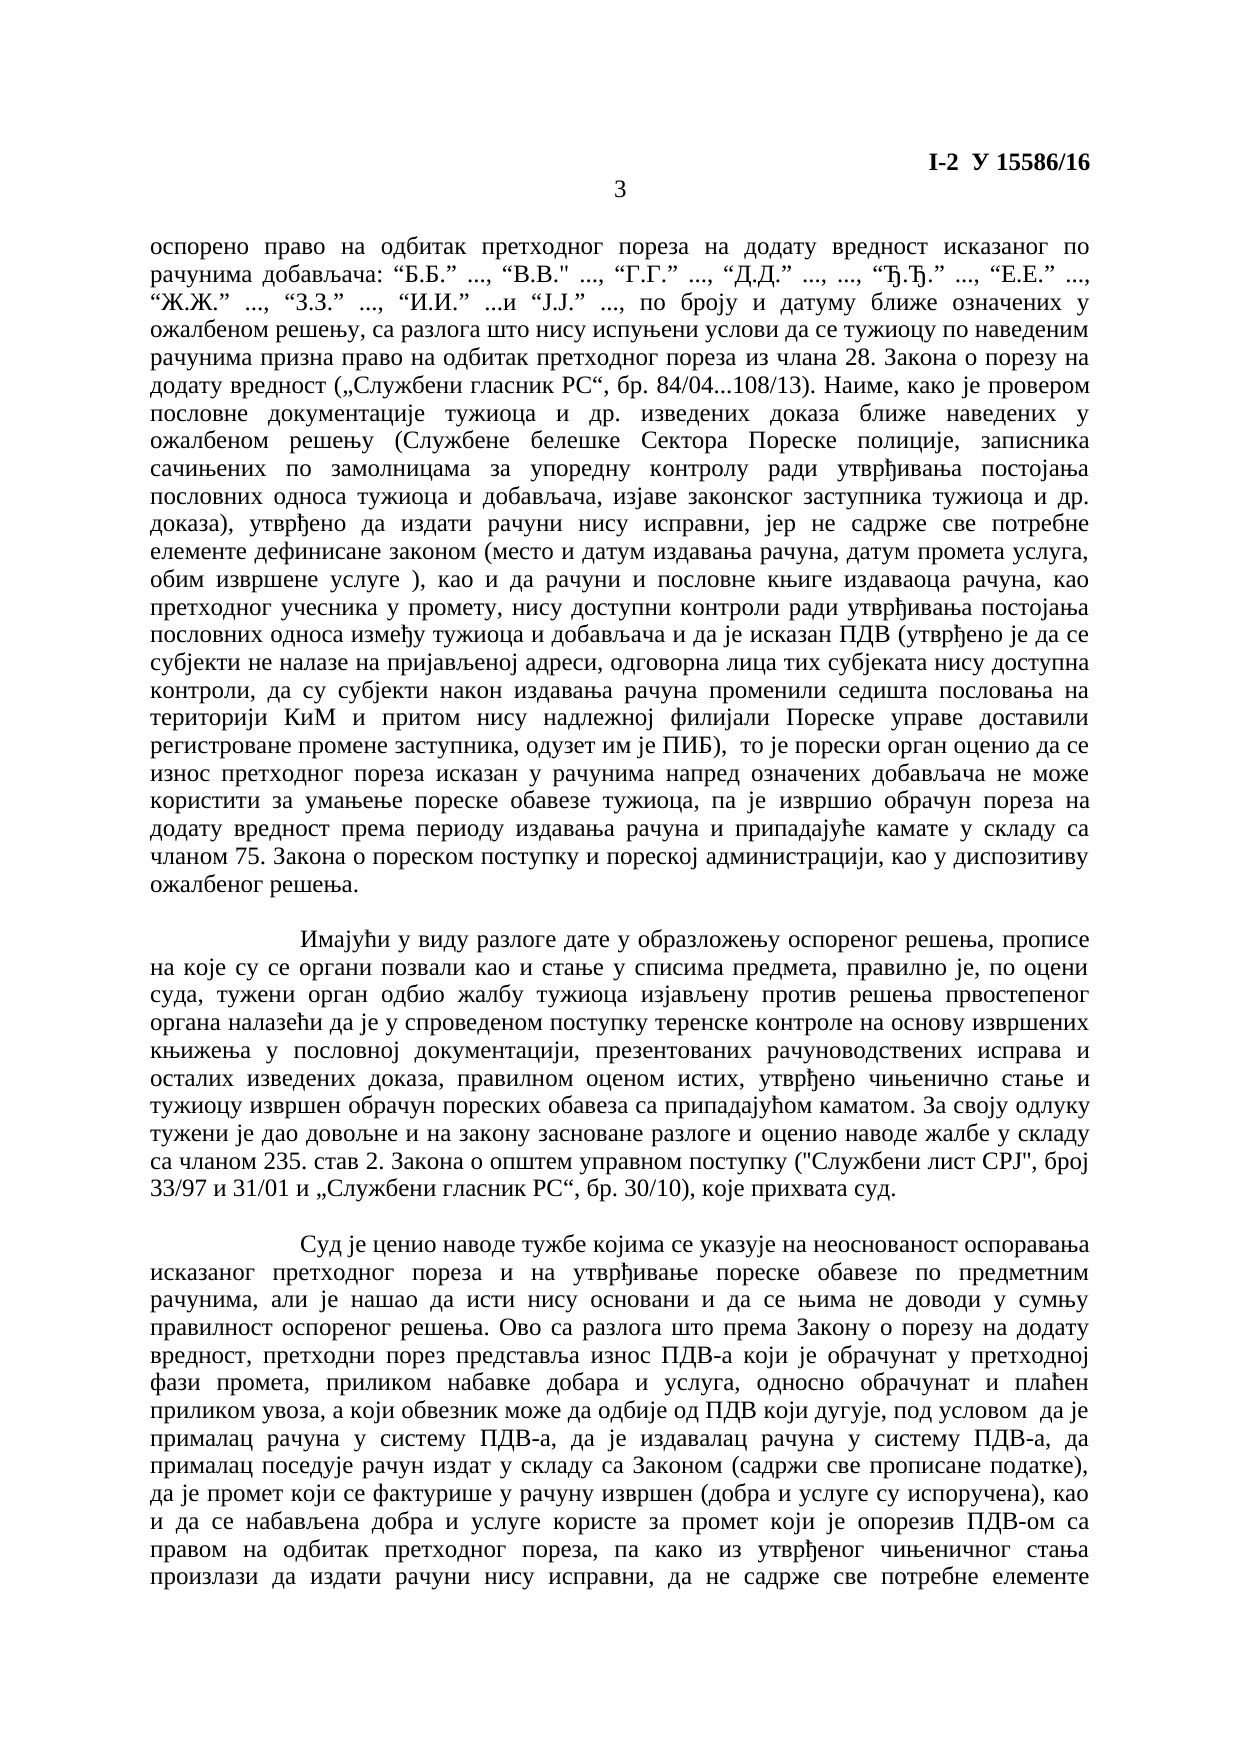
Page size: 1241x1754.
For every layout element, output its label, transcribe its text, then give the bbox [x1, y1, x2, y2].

text оспорено право на одбитак претходног пореза на додату вредност исказаног по рачунима добављача: “Б.Б.” ..., “В.В." ..., “Г.Г.” ..., “Д.Д.” ..., ..., “Ђ.Ђ.” ..., “Е.Е.” ..., “Ж.Ж.” ..., “З.З.” ..., “И.И.” ...и “Ј.Ј.” ..., по броју и датуму ближе означених у ожалбеном решењу, са разлога што нису испуњени услови да се тужиоцу по наведеним рачунима призна право на одбитак претходног пореза из члана 28. Закона о порезу на додату вредност („Службени гласник РС“, бр. 84/04...108/13). Наиме, како је провером пословне документације тужиоца и др. изведених доказа ближе наведених у ожалбеном решењу (Службене белешке Сектора Пореске полиције, записника сачињених по замолницама за упоредну контролу ради утврђивања постојања пословних односа тужиоца и добављача, изјаве законског заступника тужиоца и др. доказа), утврђено да издати рачуни нису исправни, јер не садрже све потребне елементе дефинисане законом (место и датум издавања рачуна, датум промета услуга, обим извршене услуге ), као и да рачуни и пословне књиге издаваоца рачуна, као претходног учесника у промету, нису доступни контроли ради утврђивања постојања пословних односа између тужиоца и добављача и да је исказан ПДВ (утврђено је да се субјекти не налазе на пријављеној адреси, одговорна лица тих субјеката нису доступна контроли, да су субјекти након издавања рачуна променили седишта пословања на територији КиМ и притом нису надлежној филијали Пореске управе доставили регистроване промене заступника, одузет им је ПИБ), то је порески орган оценио да се износ претходног пореза исказан у рачунима напред означених добављача не може користити за умањење пореске обавезе тужиоца, па је извршио обрачун пореза на додату вредност према периоду издавања рачуна и припадајуће камате у складу са чланом 75. Закона о пореском поступку и пореској администрацији, као у диспозитиву ожалбеног решења. [150, 232, 1090, 897]
text Имајући у виду разлоге дате у образложењу оспореног решења, прописе на које су се органи позвали као и стање у списима предмета, правилно је, по оцени суда, тужени орган одбио жалбу тужиоца изјављену против решења првостепеног органа налазећи да је у спроведеном поступку теренске контроле на основу извршених књижења у пословној документацији, презентованих рачуноводствених исправа и осталих изведених доказа, правилном оценом истих, утврђено чињенично стање и тужиоцу извршен обрачун пореских обавеза са припадајућом каматом. За своју одлуку тужени је дао довољне и на закону засноване разлоге и оценио наводе жалбе у складу са чланом 235. став 2. Закона о општем управном поступку (''Службени лист СРЈ'', број 33/97 и 31/01 и „Службени гласник РС“, бр. 30/10), које прихвата суд. [150, 925, 1090, 1202]
text Суд је ценио наводе тужбе којима се указује на неоснованост оспоравања исказаног претходног пореза и на утврђивање пореске обавезе по предметним рачунима, али је нашао да исти нису основани и да се њима не доводи у сумњу правилност оспореног решења. Ово са разлога што према Закону о порезу на додату вредност, претходни порез представља износ ПДВ-а који је обрачунат у претходној фази промета, приликом набавке добара и услуга, односно обрачунат и плаћен приликом увоза, а који обвезник може да одбије од ПДВ који дугује, под условом да је прималац рачуна у систему ПДВ-а, да је издавалац рачуна у систему ПДВ-а, да прималац поседује рачун издат у складу са Законом (садржи све прописане податке), да је промет који се фактурише у рачуну извршен (добра и услуге су испоручена), као и да се набављена добра и услуге користе за промет који је опорезив ПДВ-ом са правом на одбитак претходног пореза, па како из утврђеног чињеничног стања произлази да издати рачуни нису исправни, да не садрже све потребне елементе [150, 1230, 1090, 1590]
